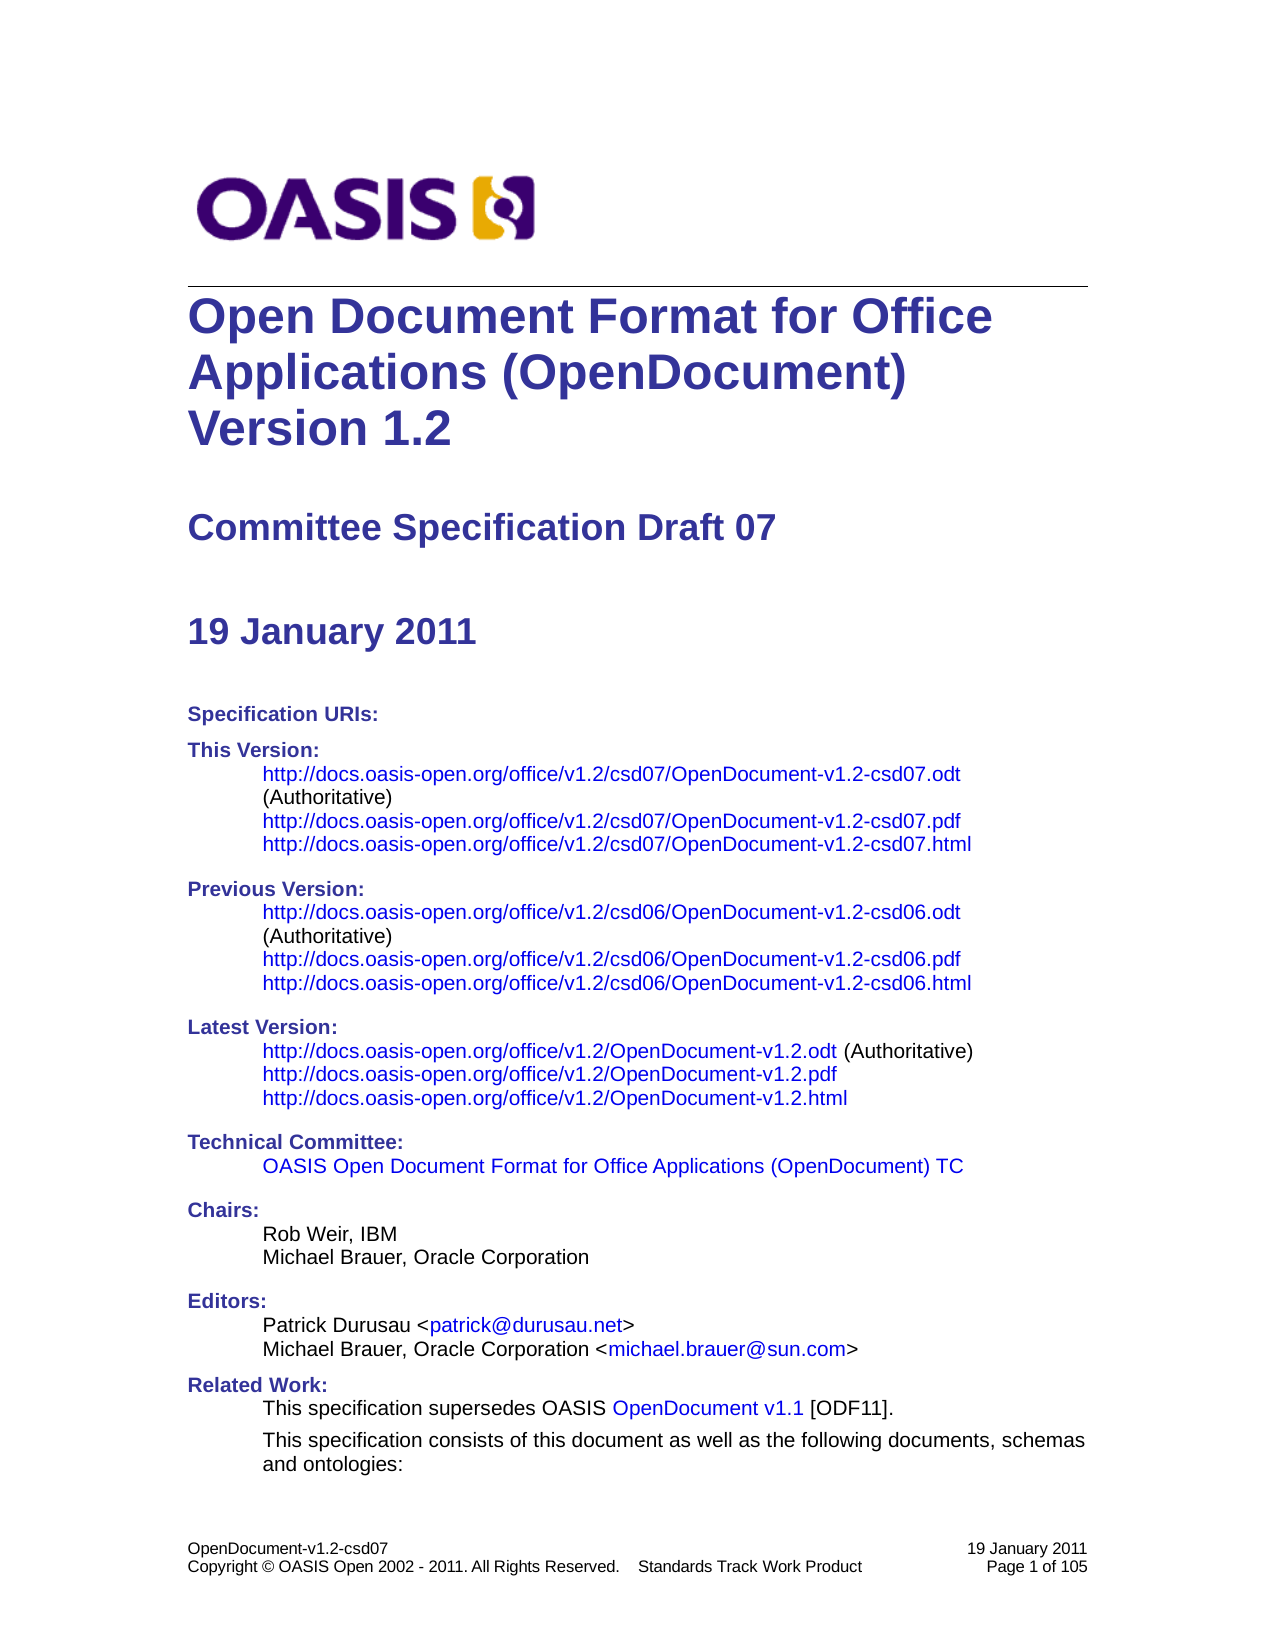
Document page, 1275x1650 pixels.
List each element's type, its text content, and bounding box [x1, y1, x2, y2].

title Technical Committee: [187, 1131, 1088, 1154]
title Open Document Format for Office Applications (OpenDocument) Version 1.2 [187, 287, 1088, 456]
title Specification URIs: [187, 702, 1088, 726]
title http://docs.oasis-open.org/office/v1.2/csd06/OpenDocument-v1.2-csd06.odt (Authoritative) http://docs.oasis-open.org/office/v1.2/csd06/OpenDocument-v1.2-csd06.pdf http://docs.oasis-open.org/office/v1.2/csd06/OpenDocument-v1.2-csd06.html [262, 901, 1088, 995]
title OASIS Open Document Format for Office Applications (OpenDocument) TC [262, 1154, 1088, 1178]
title Related Work: [187, 1373, 1088, 1397]
title Previous Version: [187, 877, 1088, 901]
title http://docs.oasis-open.org/office/v1.2/OpenDocument-v1.2.odt (Authoritative) http://docs.oasis-open.org/office/v1.2/OpenDocument-v1.2.pdf http://docs.oasis-open.org/office/v1.2/OpenDocument-v1.2.html [262, 1039, 1088, 1110]
title Chairs: [187, 1198, 1088, 1222]
subtitle Committee Specification Draft 07 [187, 504, 1088, 548]
title This specification supersedes OASIS OpenDocument v1.1 [ODF11]. [262, 1397, 1088, 1420]
picture [187, 158, 549, 253]
title Rob Weir, IBM Michael Brauer, Oracle Corporation [262, 1222, 1088, 1269]
text Patrick Durusau <patrick@durusau.net> [262, 1313, 1088, 1337]
title This Version: [187, 738, 1088, 762]
title http://docs.oasis-open.org/office/v1.2/csd07/OpenDocument-v1.2-csd07.odt (Authoritative) http://docs.oasis-open.org/office/v1.2/csd07/OpenDocument-v1.2-csd07.pdf http://docs.oasis-open.org/office/v1.2/csd07/OpenDocument-v1.2-csd07.html [262, 762, 1088, 856]
text Michael Brauer, Oracle Corporation <michael.brauer@sun.com> [262, 1337, 1088, 1361]
title This specification consists of this document as well as the following documents, schemas and ontologies: [262, 1428, 1088, 1476]
title Editors: [187, 1290, 1088, 1313]
subtitle 19 January 2011 [187, 608, 1088, 652]
title Latest Version: [187, 1016, 1088, 1039]
